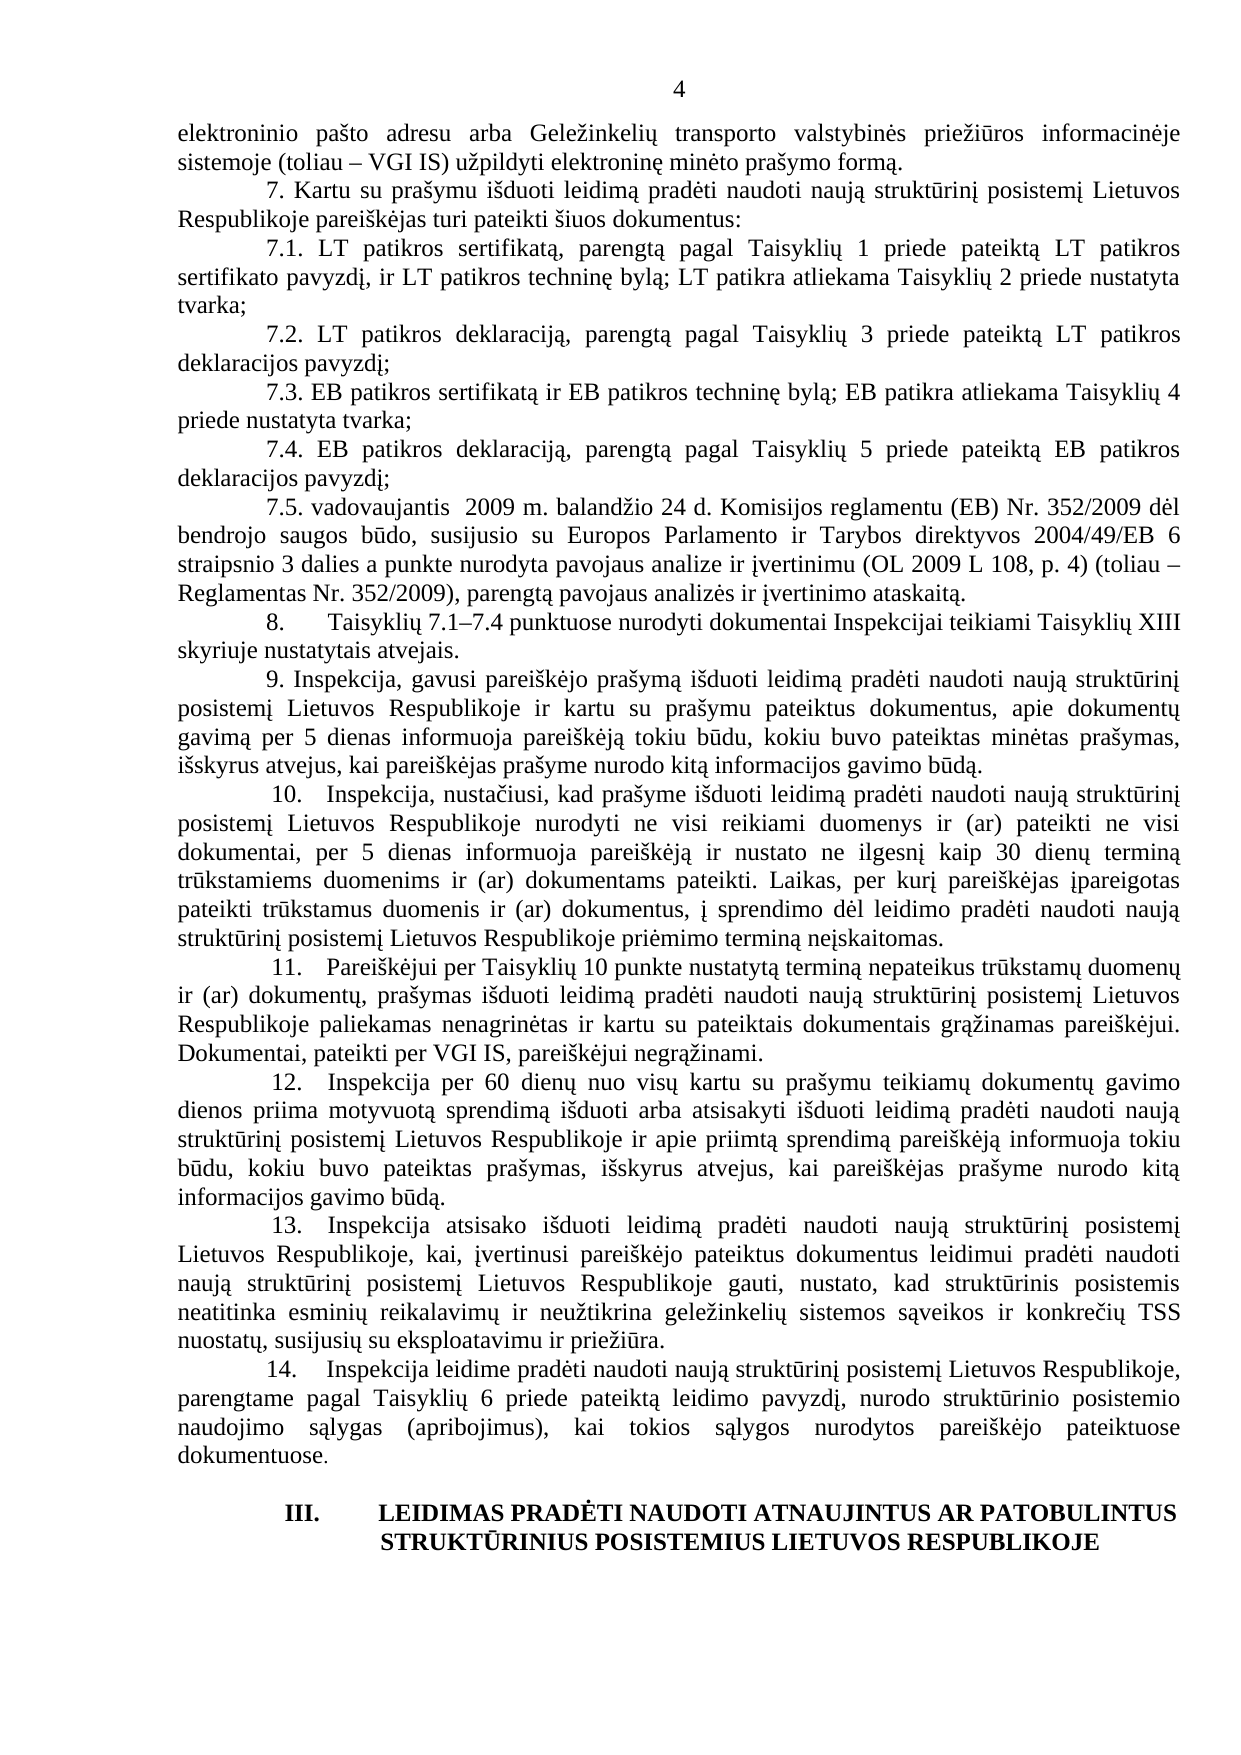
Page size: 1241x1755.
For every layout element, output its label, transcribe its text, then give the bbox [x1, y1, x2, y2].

text 7.4. EB patikros deklaraciją, parengtą pagal Taisyklių 5 priede pateiktą EB patikros deklaracijos pavyzdį; [177, 434, 1181, 492]
text 7.2. LT patikros deklaraciją, parengtą pagal Taisyklių 3 priede pateiktą LT patikros deklaracijos pavyzdį; [177, 319, 1181, 377]
text 9. Inspekcija, gavusi pareiškėjo prašymą išduoti leidimą pradėti naudoti naują struktūrinį posistemį Lietuvos Respublikoje ir kartu su prašymu pateiktus dokumentus, apie dokumentų gavimą per 5 dienas informuoja pareiškėją tokiu būdu, kokiu buvo pateiktas minėtas prašymas, išskyrus atvejus, kai pareiškėjas prašyme nurodo kitą informacijos gavimo būdą. [177, 664, 1181, 779]
text 7.3. EB patikros sertifikatą ir EB patikros techninę bylą; EB patikra atliekama Taisyklių 4 priede nustatyta tvarka; [177, 377, 1181, 434]
text 7.1. LT patikros sertifikatą, parengtą pagal Taisyklių 1 priede pateiktą LT patikros sertifikato pavyzdį, ir LT patikros techninę bylą; LT patikra atliekama Taisyklių 2 priede nustatyta tvarka; [177, 233, 1181, 319]
text 11. Pareiškėjui per Taisyklių 10 punkte nustatytą terminą nepateikus trūkstamų duomenų ir (ar) dokumentų, prašymas išduoti leidimą pradėti naudoti naują struktūrinį posistemį Lietuvos Respublikoje paliekamas nenagrinėtas ir kartu su pateiktais dokumentais grąžinamas pareiškėjui. Dokumentai, pateikti per VGI IS, pareiškėjui negrąžinami. [177, 952, 1181, 1067]
text 7. Kartu su prašymu išduoti leidimą pradėti naudoti naują struktūrinį posistemį Lietuvos Respublikoje pareiškėjas turi pateikti šiuos dokumentus: [177, 176, 1181, 233]
text 13. Inspekcija atsisako išduoti leidimą pradėti naudoti naują struktūrinį posistemį Lietuvos Respublikoje, kai, įvertinusi pareiškėjo pateiktus dokumentus leidimui pradėti naudoti naują struktūrinį posistemį Lietuvos Respublikoje gauti, nustato, kad struktūrinis posistemis neatitinka esminių reikalavimų ir neužtikrina geležinkelių sistemos sąveikos ir konkrečių TSS nuostatų, susijusių su eksploatavimu ir priežiūra. [177, 1211, 1181, 1354]
text 12. Inspekcija per 60 dienų nuo visų kartu su prašymu teikiamų dokumentų gavimo dienos priima motyvuotą sprendimą išduoti arba atsisakyti išduoti leidimą pradėti naudoti naują struktūrinį posistemį Lietuvos Respublikoje ir apie priimtą sprendimą pareiškėją informuoja tokiu būdu, kokiu buvo pateiktas prašymas, išskyrus atvejus, kai pareiškėjas prašyme nurodo kitą informacijos gavimo būdą. [177, 1067, 1181, 1211]
text 10. Inspekcija, nustačiusi, kad prašyme išduoti leidimą pradėti naudoti naują struktūrinį posistemį Lietuvos Respublikoje nurodyti ne visi reikiami duomenys ir (ar) pateikti ne visi dokumentai, per 5 dienas informuoja pareiškėją ir nustato ne ilgesnį kaip 30 dienų terminą trūkstamiems duomenims ir (ar) dokumentams pateikti. Laikas, per kurį pareiškėjas įpareigotas pateikti trūkstamus duomenis ir (ar) dokumentus, į sprendimo dėl leidimo pradėti naudoti naują struktūrinį posistemį Lietuvos Respublikoje priėmimo terminą neįskaitomas. [177, 779, 1181, 952]
text 8. Taisyklių 7.1–7.4 punktuose nurodyti dokumentai Inspekcijai teikiami Taisyklių XIII skyriuje nustatytais atvejais. [177, 607, 1181, 664]
text III. Leidimas pradėti naudoti atnaujintus ar patobulintus STRUKTŪRINIUS posistemius lietuvos respublikoje [281, 1498, 1181, 1556]
text 14. Inspekcija leidime pradėti naudoti naują struktūrinį posistemį Lietuvos Respublikoje, parengtame pagal Taisyklių 6 priede pateiktą leidimo pavyzdį, nurodo struktūrinio posistemio naudojimo sąlygas (apribojimus), kai tokios sąlygos nurodytos pareiškėjo pateiktuose dokumentuose. [177, 1354, 1181, 1469]
text elektroninio pašto adresu arba Geležinkelių transporto valstybinės priežiūros informacinėje sistemoje (toliau – VGI IS) užpildyti elektroninę minėto prašymo formą. [177, 118, 1181, 176]
text 7.5. vadovaujantis 2009 m. balandžio 24 d. Komisijos reglamentu (EB) Nr. 352/2009 dėl bendrojo saugos būdo, susijusio su Europos Parlamento ir Tarybos direktyvos 2004/49/EB 6 straipsnio 3 dalies a punkte nurodyta pavojaus analize ir įvertinimu (OL 2009 L 108, p. 4) (toliau – Reglamentas Nr. 352/2009), parengtą pavojaus analizės ir įvertinimo ataskaitą. [177, 492, 1181, 607]
